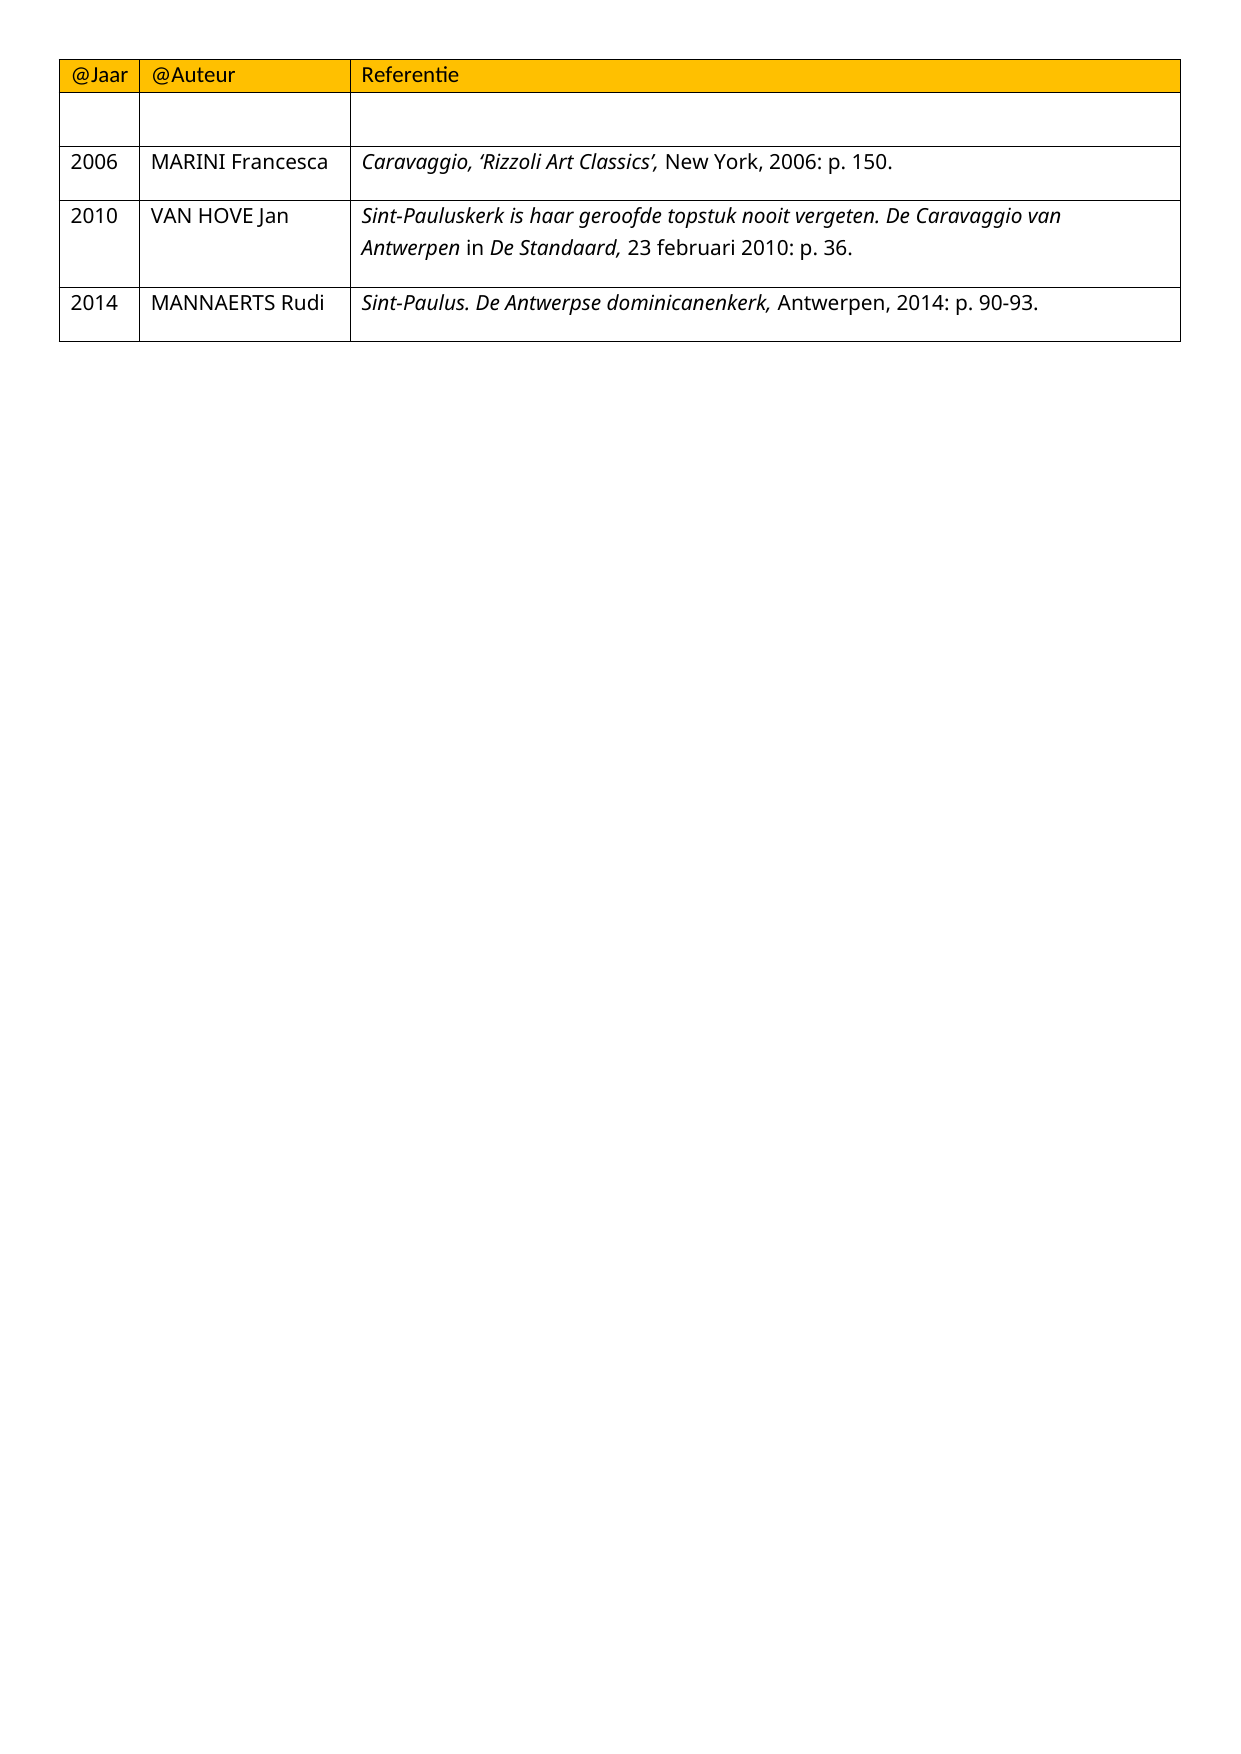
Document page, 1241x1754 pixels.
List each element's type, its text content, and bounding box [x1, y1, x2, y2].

table_header @Jaar [60, 60, 139, 92]
table_cell [60, 93, 139, 146]
table_cell Sint-Pauluskerk is haar geroofde topstuk nooit vergeten. De Caravaggio van Antwerpen in De Standaard, 23 februari 2010: p. 36. [351, 201, 1180, 287]
table_header @Auteur [140, 60, 350, 92]
table_cell 2006 [60, 147, 139, 200]
table_cell MARINI Francesca [140, 147, 350, 200]
table_header Referentie [351, 60, 1180, 92]
table_cell MANNAERTS Rudi [140, 288, 350, 341]
table_cell Caravaggio, ‘Rizzoli Art Classics’, New York, 2006: p. 150. [351, 147, 1180, 200]
table_cell Sint-Paulus. De Antwerpse dominicanenkerk, Antwerpen, 2014: p. 90-93. [351, 288, 1180, 341]
table_cell [140, 93, 350, 146]
table_cell 2014 [60, 288, 139, 341]
table_cell [351, 93, 1180, 146]
table_cell 2010 [60, 201, 139, 287]
table_cell VAN HOVE Jan [140, 201, 350, 287]
